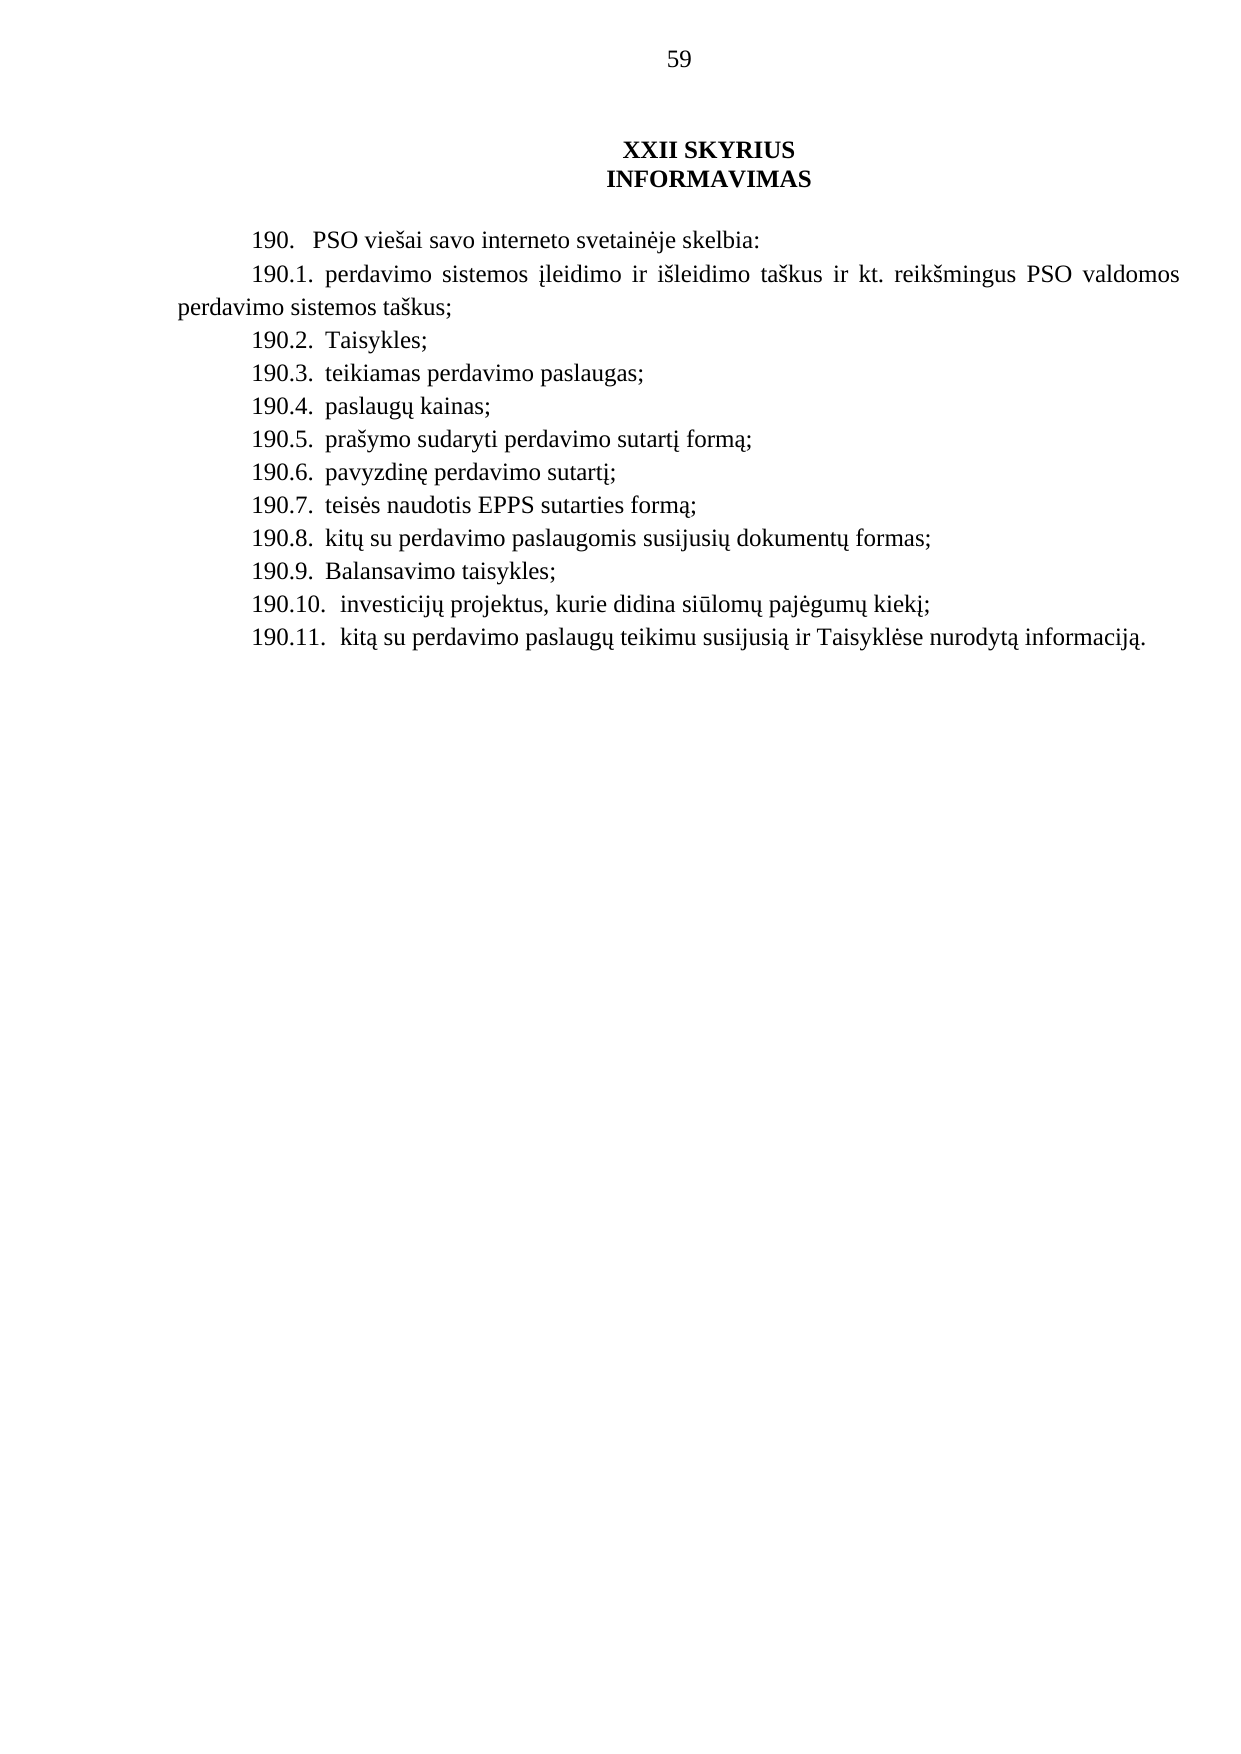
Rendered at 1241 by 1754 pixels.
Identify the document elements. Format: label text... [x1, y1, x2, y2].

text 190.1. perdavimo sistemos įleidimo ir išleidimo taškus ir kt. reikšmingus PSO valdomos perdavimo sistemos taškus; [177, 259, 1181, 320]
text 190.10. investicijų projektus, kurie didina siūlomų pajėgumų kiekį; [177, 589, 1181, 618]
text 190.6. pavyzdinę perdavimo sutartį; [177, 457, 1181, 486]
text 190.11. kitą su perdavimo paslaugų teikimu susijusią ir Taisyklėse nurodytą informaciją. [177, 622, 1181, 651]
text 190.7. teisės naudotis EPPS sutarties formą; [177, 490, 1181, 518]
text 190.4. paslaugų kainas; [177, 391, 1181, 419]
text 190.8. kitų su perdavimo paslaugomis susijusių dokumentų formas; [177, 523, 1181, 552]
text 190.2. Taisykles; [177, 325, 1181, 353]
text 190.9. Balansavimo taisykles; [177, 556, 1181, 584]
text 190. PSO viešai savo interneto svetainėje skelbia: [177, 226, 1181, 254]
text INFORMAVIMAS [177, 164, 1181, 193]
text 190.3. teikiamas perdavimo paslaugas; [177, 358, 1181, 386]
text XXII SKYRIUS [177, 135, 1181, 164]
text 190.5. prašymo sudaryti perdavimo sutartį formą; [177, 424, 1181, 452]
